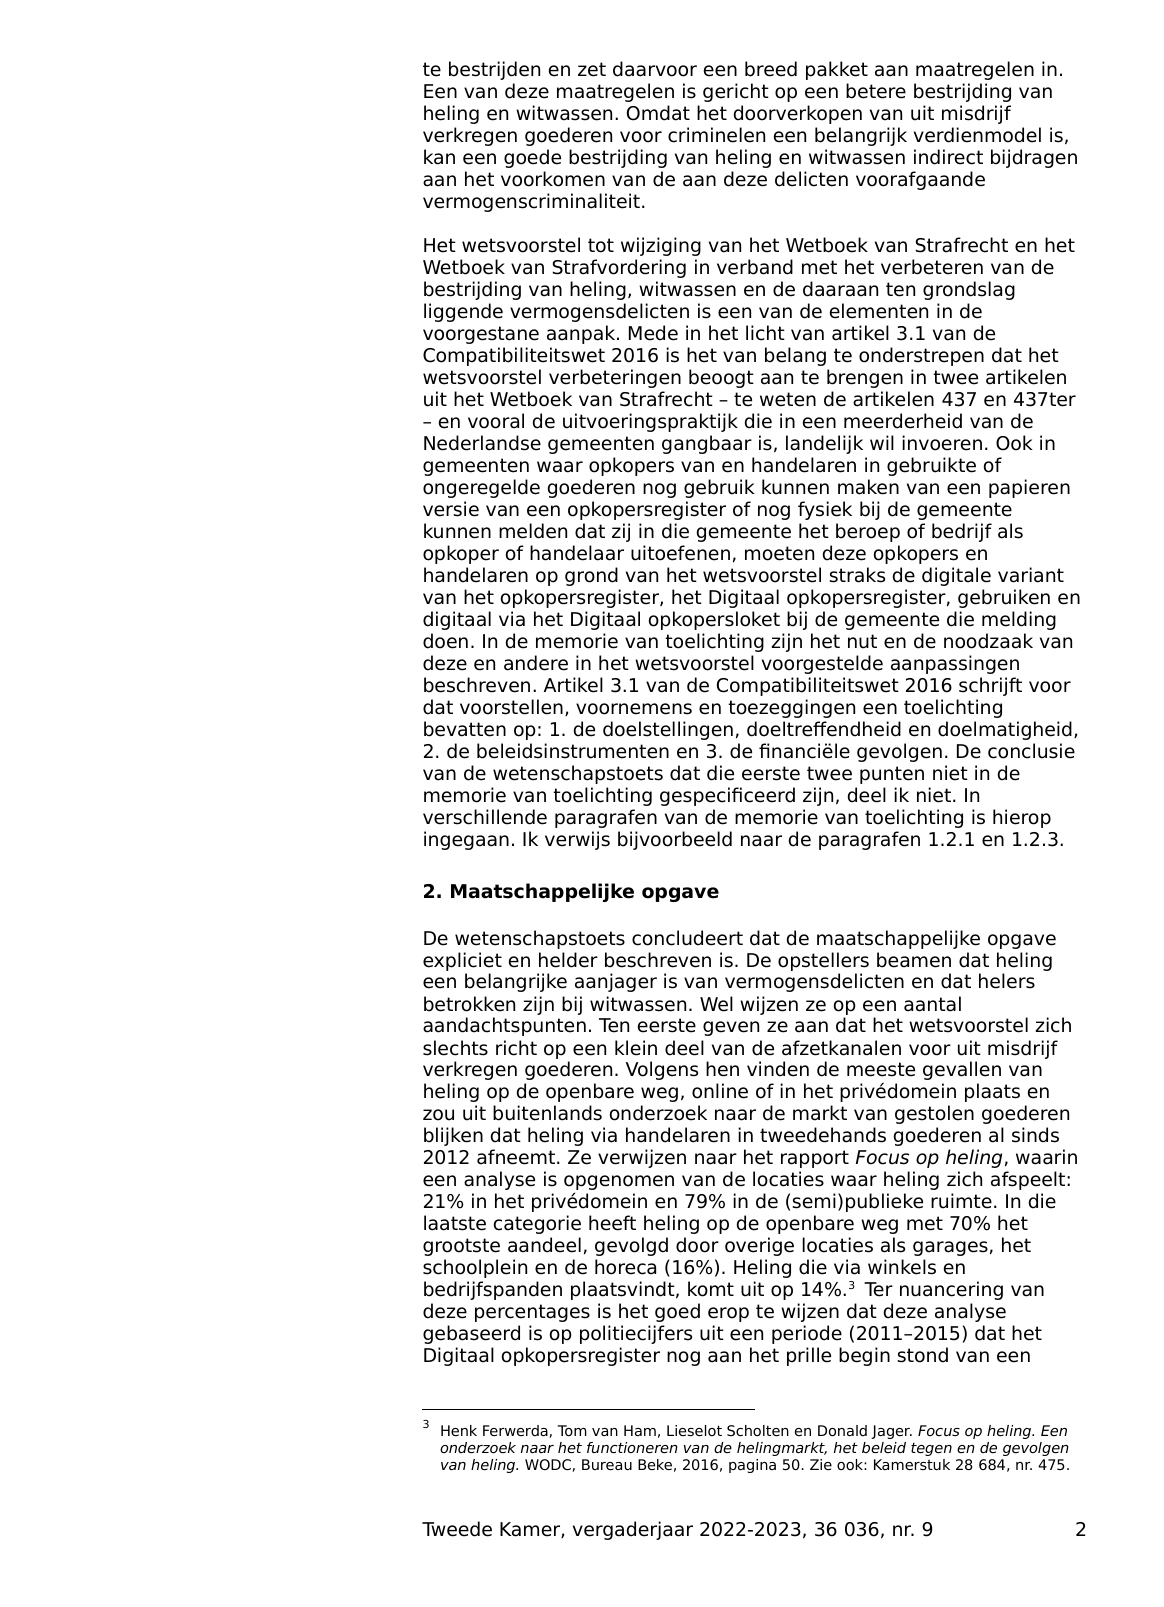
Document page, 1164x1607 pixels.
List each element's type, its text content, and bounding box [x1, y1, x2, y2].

subtitle 2. Maatschappelijke opgave [422, 881, 1087, 902]
text De wetenschapstoets concludeert dat de maatschappelijke opgave expliciet en helder beschreven is. De opstellers beamen dat heling een belangrijke aanjager is van vermogensdelicten en dat helers betrokken zijn bij witwassen. Wel wijzen ze op een aantal aandachtspunten. Ten eerste geven ze aan dat het wetsvoorstel zich slechts richt op een klein deel van de afzetkanalen voor uit misdrijf verkregen goederen. Volgens hen vinden de meeste gevallen van heling op de openbare weg, online of in het privédomein plaats en zou uit buitenlands onderzoek naar de markt van gestolen goederen blijken dat heling via handelaren in tweedehands goederen al sinds 2012 afneemt. Ze verwijzen naar het rapport Focus op heling, waarin een analyse is opgenomen van de locaties waar heling zich afspeelt: 21% in het privédomein en 79% in de (semi)publieke ruimte. In die laatste categorie heeft heling op de openbare weg met 70% het grootste aandeel, gevolgd door overige locaties als garages, het schoolplein en de horeca (16%). Heling die via winkels en bedrijfspanden plaatsvindt, komt uit op 14%. Ter nuancering van deze percentages is het goed erop te wijzen dat deze analyse gebaseerd is op politiecijfers uit een periode (2011–2015) dat het Digitaal opkopersregister nog aan het prille begin stond van een [422, 927, 1087, 1367]
text Henk Ferwerda, Tom van Ham, Lieselot Scholten en Donald Jager. Focus op heling. Een onderzoek naar het functioneren van de helingmarkt, het beleid tegen en de gevolgen van heling. WODC, Bureau Beke, 2016, pagina 50. Zie ook: Kamerstuk 28 684, nr. 475. [422, 1418, 1087, 1474]
text te bestrijden en zet daarvoor een breed pakket aan maatregelen in. Een van deze maatregelen is gericht op een betere bestrijding van heling en witwassen. Omdat het doorverkopen van uit misdrijf verkregen goederen voor criminelen een belangrijk verdienmodel is, kan een goede bestrijding van heling en witwassen indirect bijdragen aan het voorkomen van de aan deze delicten voorafgaande vermogenscriminaliteit. [422, 59, 1087, 213]
text Het wetsvoorstel tot wijziging van het Wetboek van Strafrecht en het Wetboek van Strafvordering in verband met het verbeteren van de bestrijding van heling, witwassen en de daaraan ten grondslag liggende vermogensdelicten is een van de elementen in de voorgestane aanpak. Mede in het licht van artikel 3.1 van de Compatibiliteitswet 2016 is het van belang te onderstrepen dat het wetsvoorstel verbeteringen beoogt aan te brengen in twee artikelen uit het Wetboek van Strafrecht – te weten de artikelen 437 en 437ter – en vooral de uitvoeringspraktijk die in een meerderheid van de Nederlandse gemeenten gangbaar is, landelijk wil invoeren. Ook in gemeenten waar opkopers van en handelaren in gebruikte of ongeregelde goederen nog gebruik kunnen maken van een papieren versie van een opkopersregister of nog fysiek bij de gemeente kunnen melden dat zij in die gemeente het beroep of bedrijf als opkoper of handelaar uitoefenen, moeten deze opkopers en handelaren op grond van het wetsvoorstel straks de digitale variant van het opkopersregister, het Digitaal opkopersregister, gebruiken en digitaal via het Digitaal opkopersloket bij de gemeente die melding doen. In de memorie van toelichting zijn het nut en de noodzaak van deze en andere in het wetsvoorstel voorgestelde aanpassingen beschreven. Artikel 3.1 van de Compatibiliteitswet 2016 schrijft voor dat voorstellen, voornemens en toezeggingen een toelichting bevatten op: 1. de doelstellingen, doeltreffendheid en doelmatigheid, 2. de beleidsinstrumenten en 3. de financiële gevolgen. De conclusie van de wetenschapstoets dat die eerste twee punten niet in de memorie van toelichting gespecificeerd zijn, deel ik niet. In verschillende paragrafen van de memorie van toelichting is hierop ingegaan. Ik verwijs bijvoorbeeld naar de paragrafen 1.2.1 en 1.2.3. [422, 235, 1087, 851]
